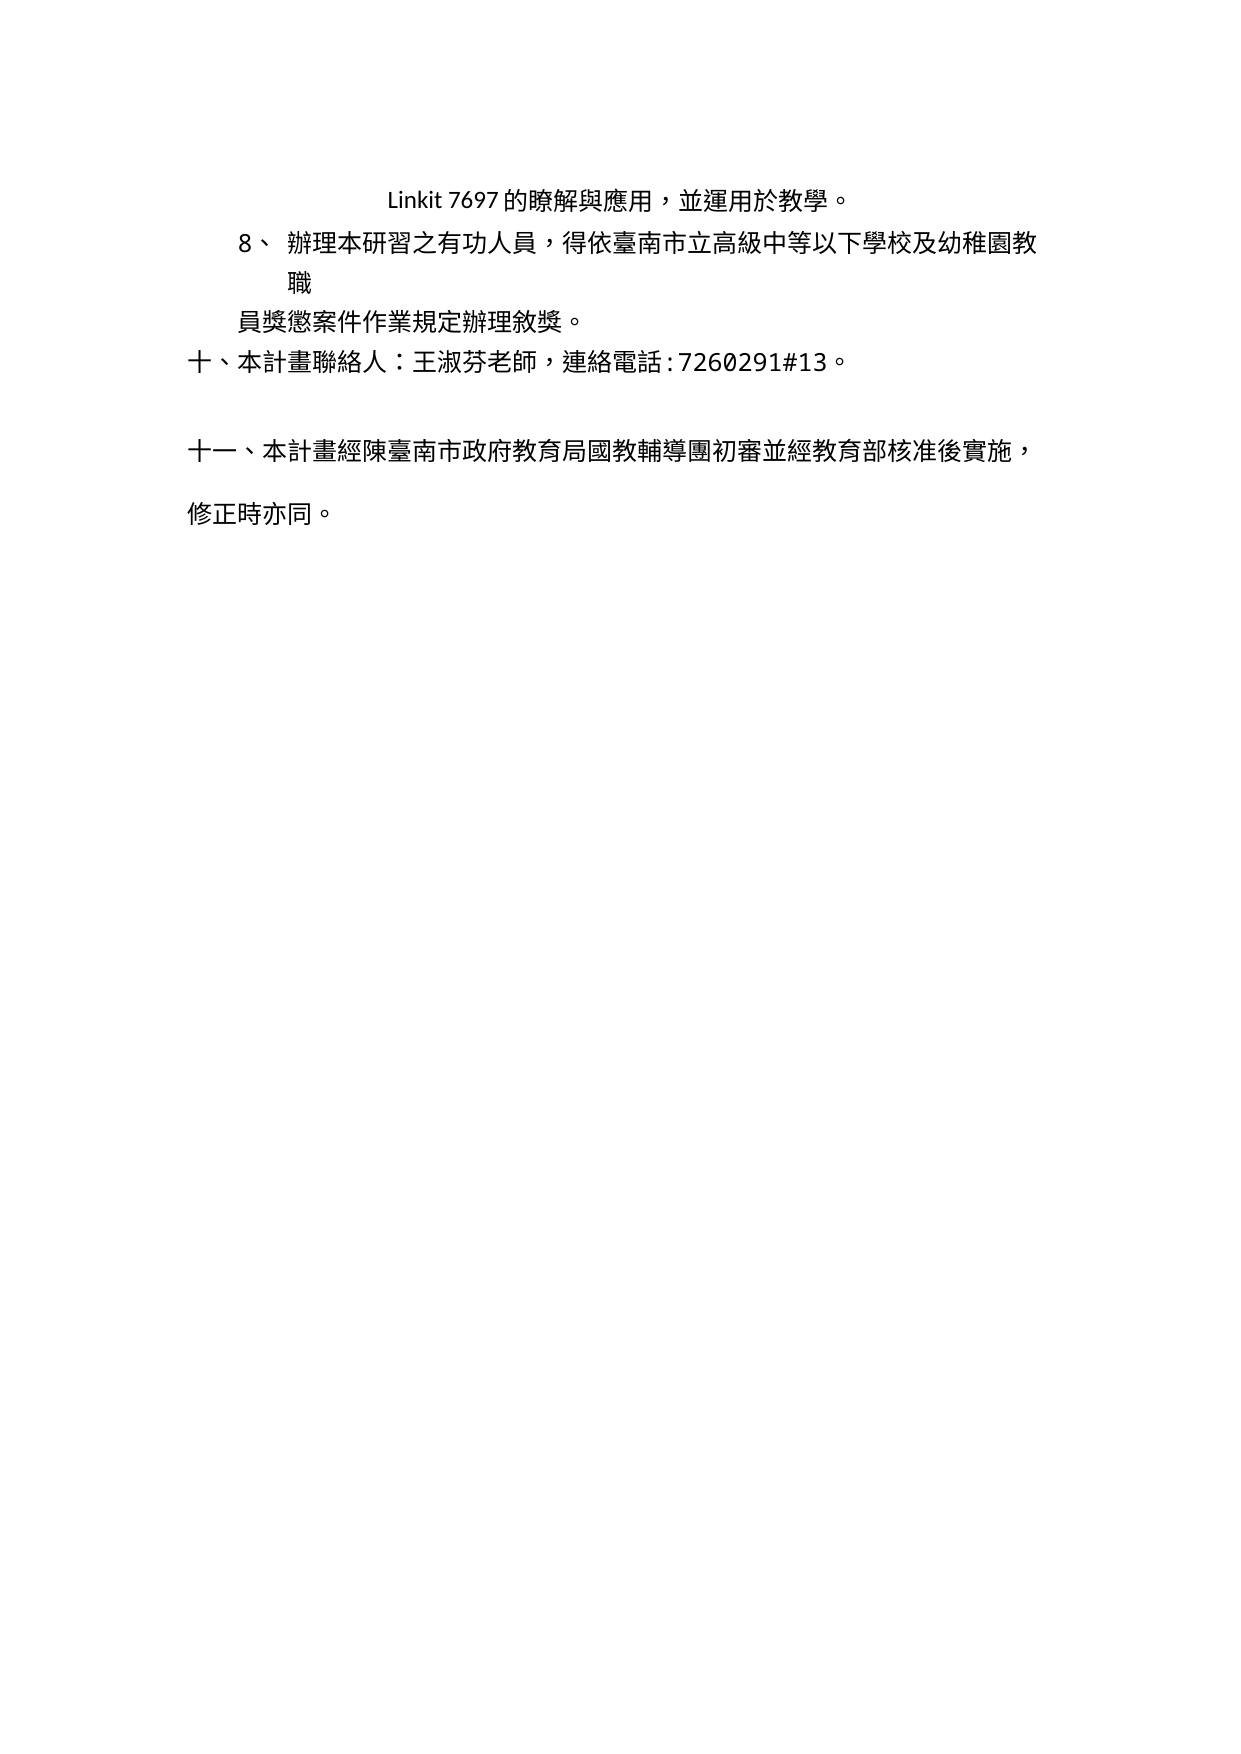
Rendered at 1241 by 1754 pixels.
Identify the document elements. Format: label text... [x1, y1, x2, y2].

list 辦理本研習之有功人員，得依臺南市立高級中等以下學校及幼稚園教職 [237, 221, 1053, 300]
list Linkit 7697的瞭解與應用，並運用於教學。 [312, 158, 1053, 221]
text 十、本計畫聯絡人：王淑芬老師，連絡電話:7260291#13。 [187, 339, 1053, 379]
text 員獎懲案件作業規定辦理敘獎。 [237, 300, 1053, 339]
text 十一、本計畫經陳臺南市政府教育局國教輔導團初審並經教育部核准後實施， 修正時亦同。 [187, 408, 1053, 533]
